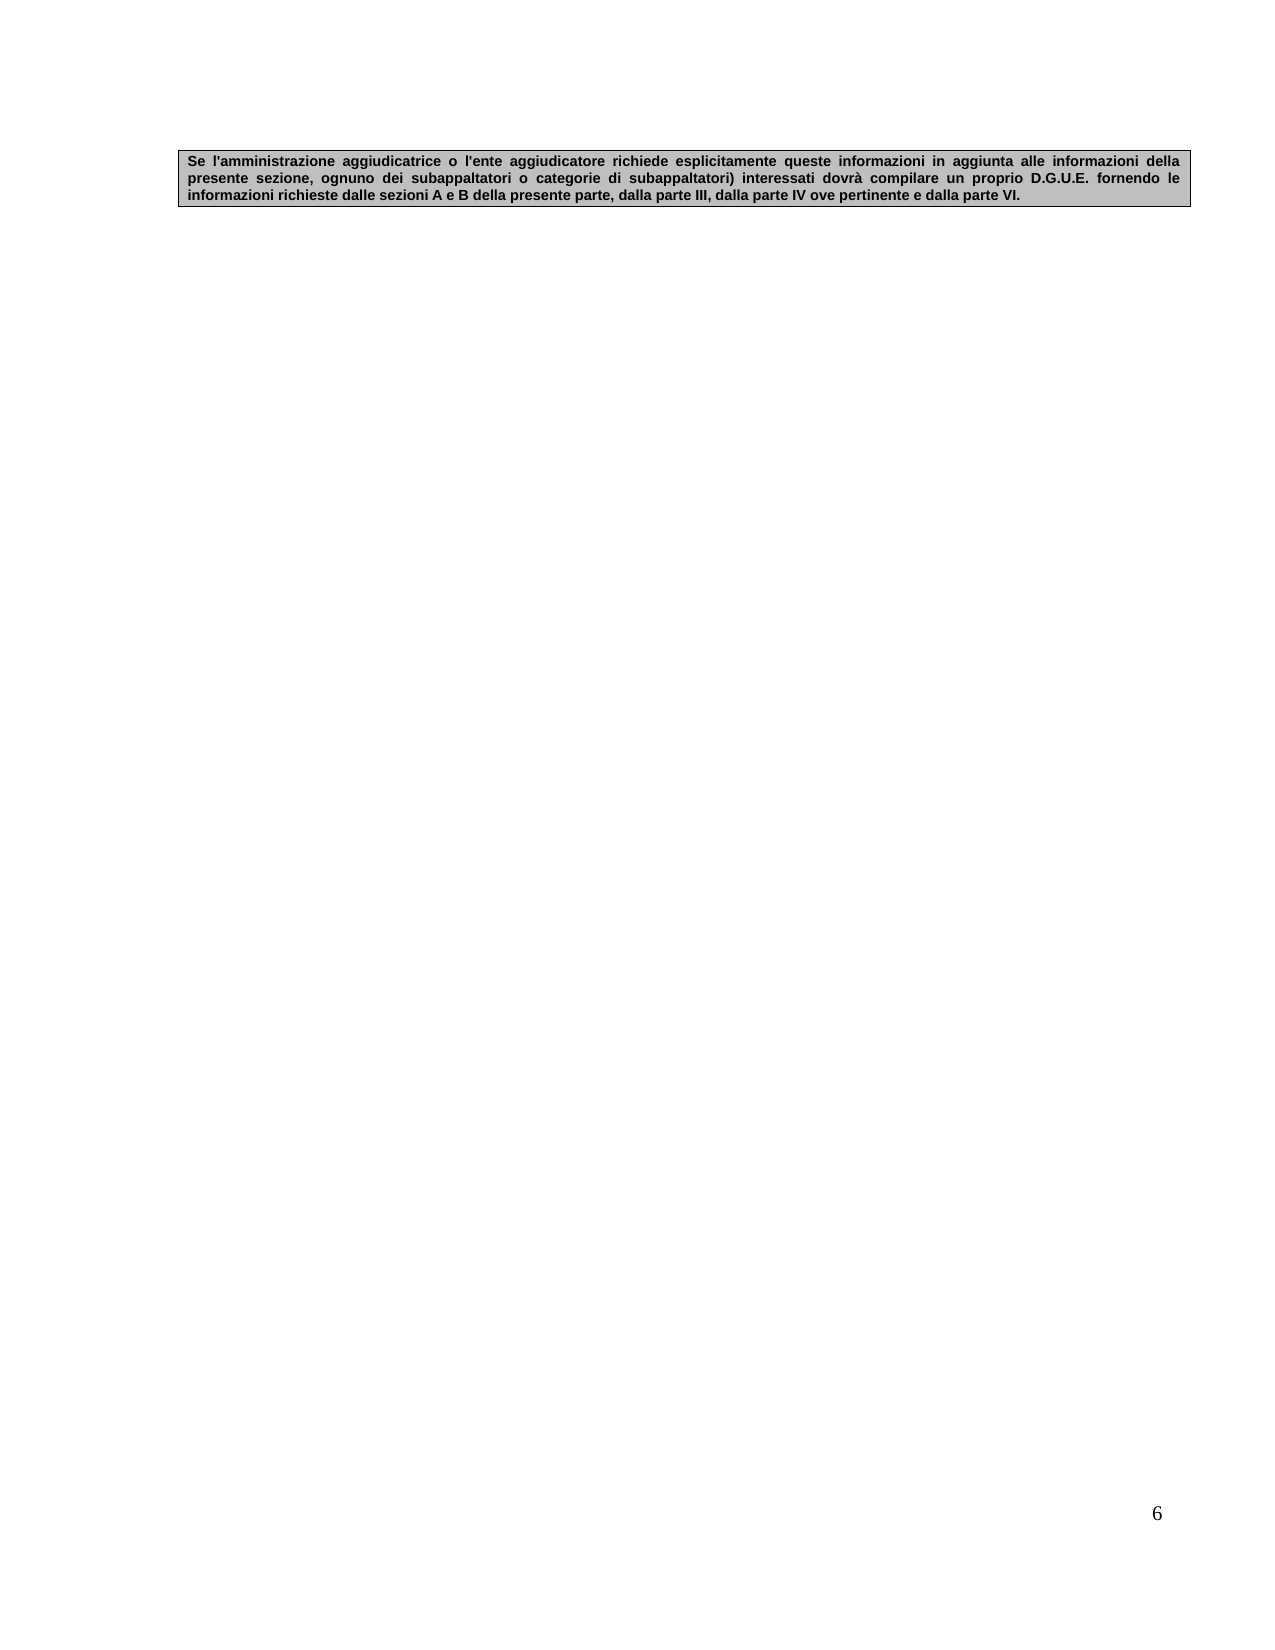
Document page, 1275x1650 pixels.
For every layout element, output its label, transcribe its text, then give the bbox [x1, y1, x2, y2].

title Se l'amministrazione aggiudicatrice o l'ente aggiudicatore richiede esplicitamente queste informazioni in aggiunta alle informazioni della presente sezione, ognuno dei subappaltatori o categorie di subappaltatori) interessati dovrà compilare un proprio D.G.U.E. fornendo le informazioni richieste dalle sezioni A e B della presente parte, dalla parte III, dalla parte IV ove pertinente e dalla parte VI. [179, 151, 1190, 206]
